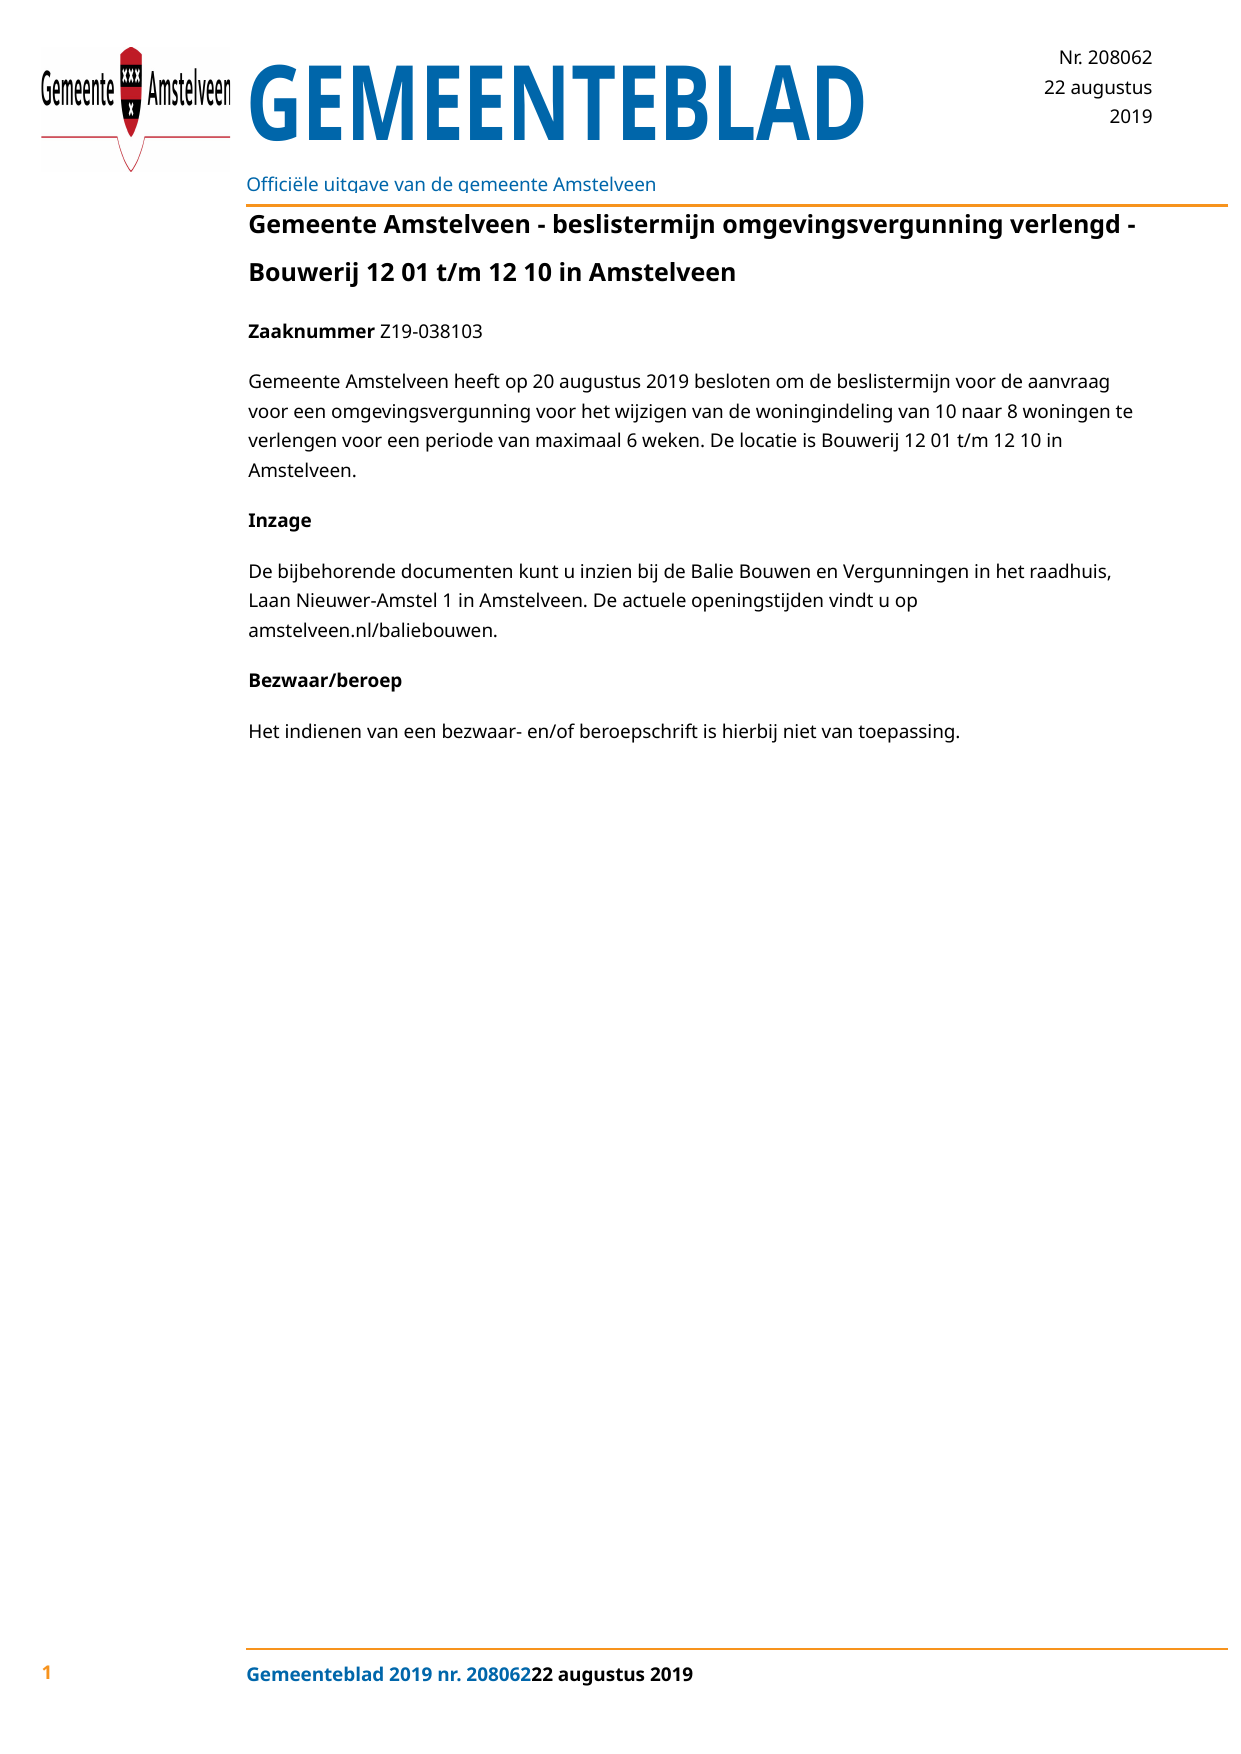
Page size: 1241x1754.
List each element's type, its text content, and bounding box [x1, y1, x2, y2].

text Het indienen van een bezwaar- en/of beroepschrift is hierbij niet van toepassing. [248, 718, 1152, 744]
text Zaaknummer Z19-038103 [248, 318, 1152, 344]
text Inzage [248, 507, 1152, 533]
text Gemeente Amstelveen - beslistermijn omgevingsvergunning verlengd - Bouwerij 12 01 t/m 12 10 in Amstelveen [248, 207, 1152, 288]
text De bijbehorende documenten kunt u inzien bij de Balie Bouwen en Vergunningen in het raadhuis, Laan Nieuwer-Amstel 1 in Amstelveen. De actuele openingstijden vindt u op amstelveen.nl/baliebouwen. [248, 558, 1152, 643]
picture [41, 47, 231, 172]
text Bezwaar/beroep [248, 667, 1152, 693]
text Gemeente Amstelveen heeft op 20 augustus 2019 besloten om de beslistermijn voor de aanvraag voor een omgevingsvergunning voor het wijzigen van de woningindeling van 10 naar 8 woningen te verlengen voor een periode van maximaal 6 weken. De locatie is Bouwerij 12 01 t/m 12 10 in Amstelveen. [248, 368, 1152, 483]
